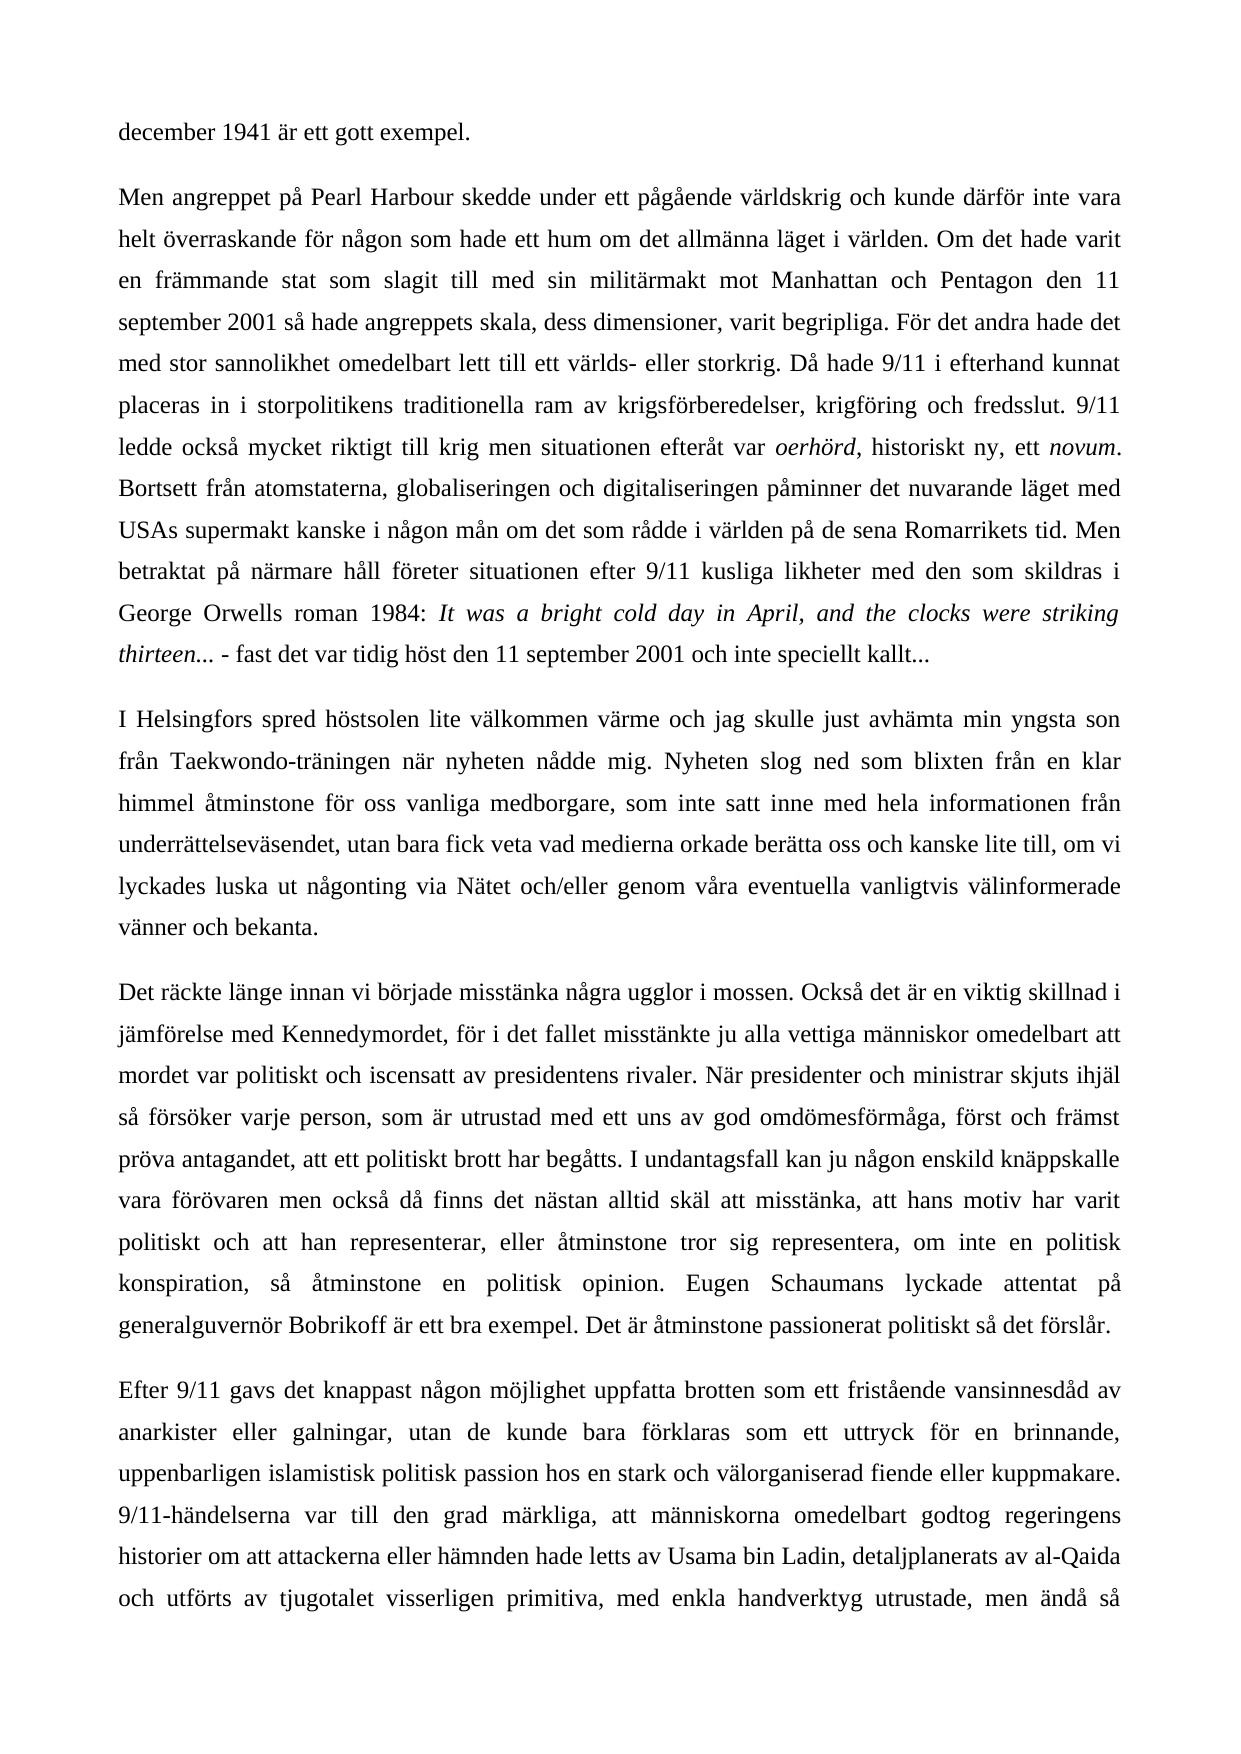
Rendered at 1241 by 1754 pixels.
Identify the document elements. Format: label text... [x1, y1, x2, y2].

text Men angreppet på Pearl Harbour skedde under ett pågående världskrig och kunde därför inte vara helt överraskande för någon som hade ett hum om det allmänna läget i världen. Om det hade varit en främmande stat som slagit till med sin militärmakt mot Manhattan och Pentagon den 11 september 2001 så hade angreppets skala, dess dimensioner, varit begripliga. För det andra hade det med stor sannolikhet omedelbart lett till ett världs- eller storkrig. Då hade 9/11 i efterhand kunnat placeras in i storpolitikens traditionella ram av krigsförberedelser, krigföring och fredsslut. 9/11 ledde också mycket riktigt till krig men situationen efteråt var oerhörd, historiskt ny, ett novum. Bortsett från atomstaterna, globaliseringen och digitaliseringen påminner det nuvarande läget med USAs supermakt kanske i någon mån om det som rådde i världen på de sena Romarrikets tid. Men betraktat på närmare håll företer situationen efter 9/11 kusliga likheter med den som skildras i George Orwells roman 1984: It was a bright cold day in April, and the clocks were striking thirteen... - fast det var tidig höst den 11 september 2001 och inte speciellt kallt... [118, 183, 1122, 668]
text Det räckte länge innan vi började misstänka några ugglor i mossen. Också det är en viktig skillnad i jämförelse med Kennedymordet, för i det fallet misstänkte ju alla vettiga människor omedelbart att mordet var politiskt och iscensatt av presidentens rivaler. När presidenter och ministrar skjuts ihjäl så försöker varje person, som är utrustad med ett uns av god omdömesförmåga, först och främst pröva antagandet, att ett politiskt brott har begåtts. I undantagsfall kan ju någon enskild knäppskalle vara förövaren men också då finns det nästan alltid skäl att misstänka, att hans motiv har varit politiskt och att han representerar, eller åtminstone tror sig representera, om inte en politisk konspiration, så åtminstone en politisk opinion. Eugen Schaumans lyckade attentat på generalguvernör Bobrikoff är ett bra exempel. Det är åtminstone passionerat politiskt så det förslår. [118, 978, 1122, 1339]
text Efter 9/11 gavs det knappast någon möjlighet uppfatta brotten som ett fristående vansinnesdåd av anarkister eller galningar, utan de kunde bara förklaras som ett uttryck för en brinnande, uppenbarligen islamistisk politisk passion hos en stark och välorganiserad fiende eller kuppmakare. 9/11-händelserna var till den grad märkliga, att människorna omedelbart godtog regeringens historier om att attackerna eller hämnden hade letts av Usama bin Ladin, detaljplanerats av al-Qaida och utförts av tjugotalet visserligen primitiva, med enkla handverktyg utrustade, men ändå så [118, 1376, 1122, 1612]
text I Helsingfors spred höstsolen lite välkommen värme och jag skulle just avhämta min yngsta son från Taekwondo-träningen när nyheten nådde mig. Nyheten slog ned som blixten från en klar himmel åtminstone för oss vanliga medborgare, som inte satt inne med hela informationen från underrättelseväsendet, utan bara fick veta vad medierna orkade berätta oss och kanske lite till, om vi lyckades luska ut någonting via Nätet och/eller genom våra eventuella vanligtvis välinformerade vänner och bekanta. [118, 706, 1122, 941]
text december 1941 är ett gott exempel. [118, 118, 1122, 146]
